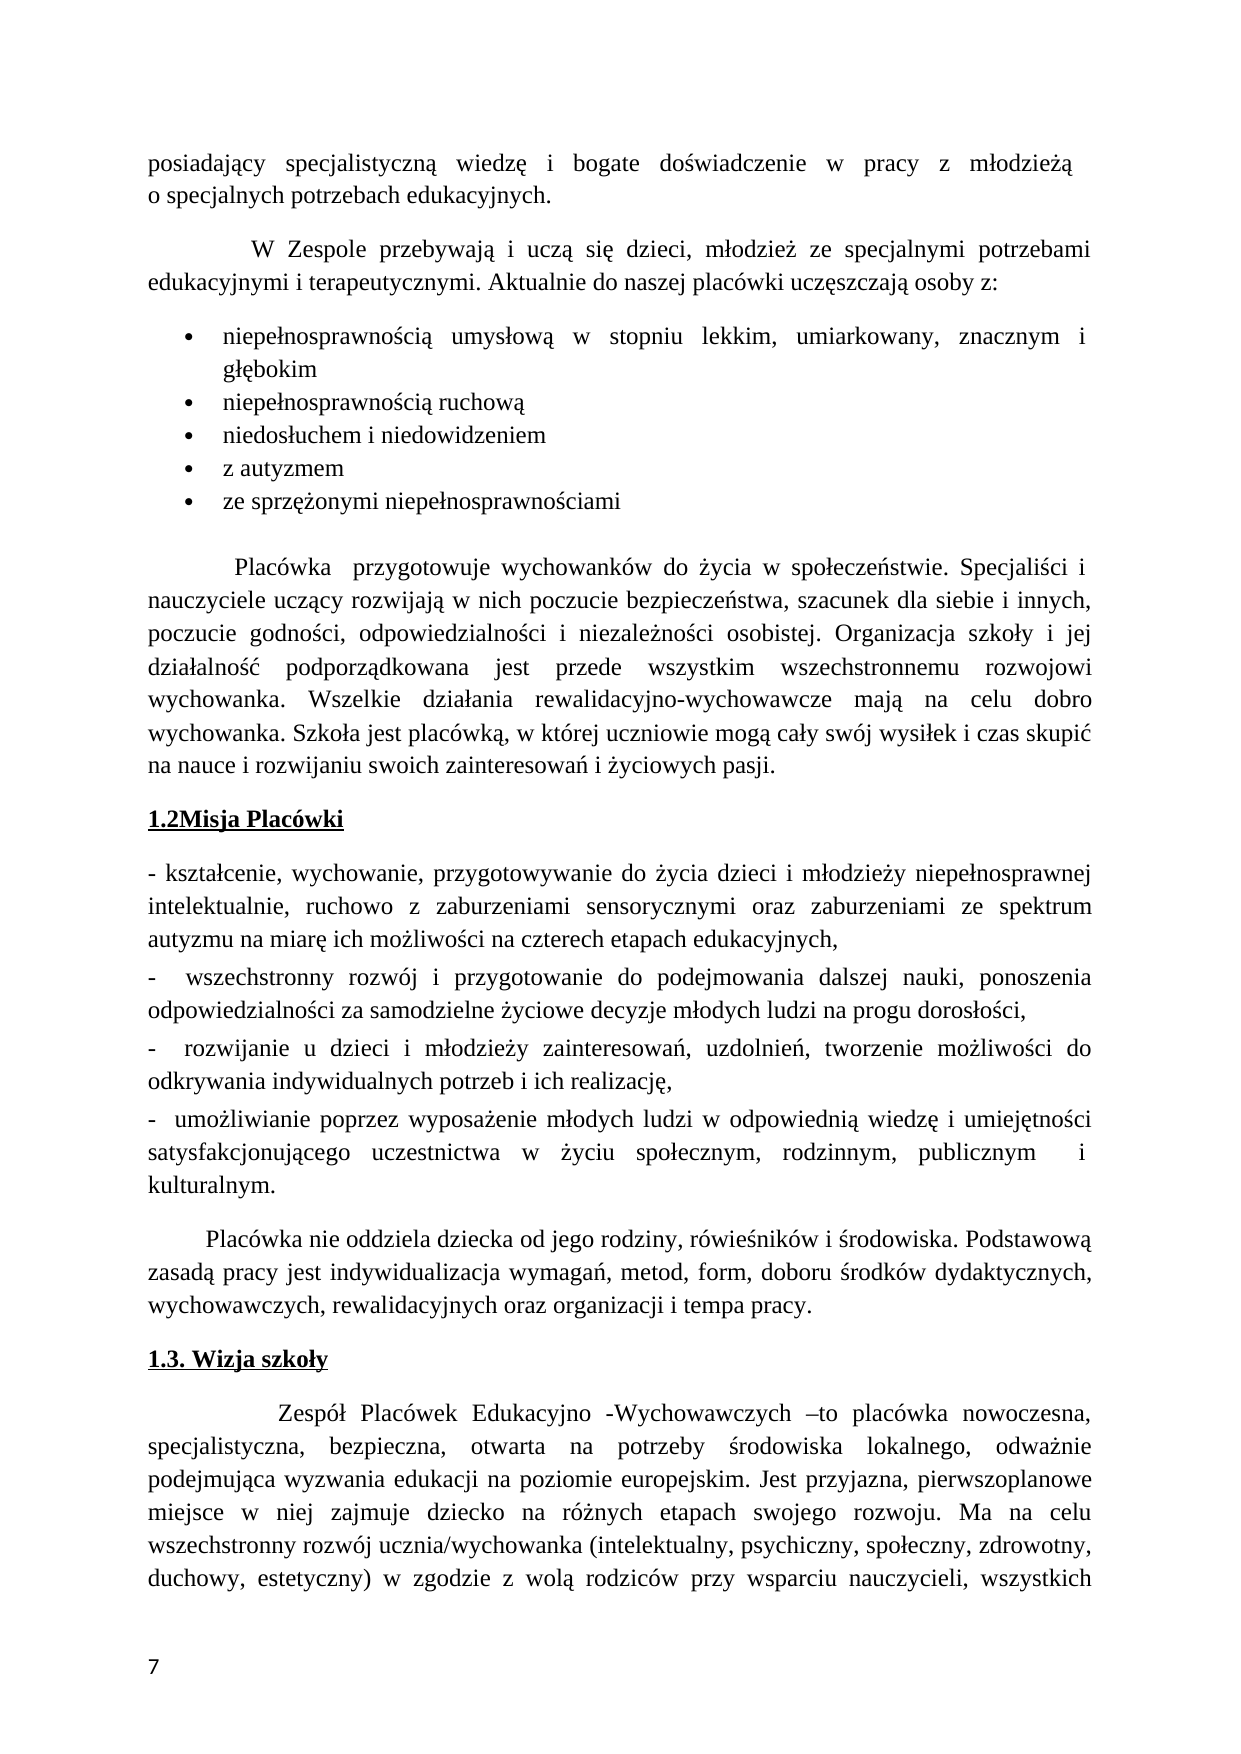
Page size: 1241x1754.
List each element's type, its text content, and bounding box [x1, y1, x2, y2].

text 1.2Misja Placówki [148, 804, 1093, 833]
list z autyzmem [185, 453, 1093, 482]
text Placówka przygotowuje wychowanków do życia w społeczeństwie. Specjaliści i nauczyciele uczący rozwijają w nich poczucie bezpieczeństwa, szacunek dla siebie i innych, poczucie godności, odpowiedzialności i niezależności osobistej. Organizacja szkoły i jej działalność podporządkowana jest przede wszystkim wszechstronnemu rozwojowi wychowanka. Wszelkie działania rewalidacyjno-wychowawcze mają na celu dobro wychowanka. Szkoła jest placówką, w której uczniowie mogą cały swój wysiłek i czas skupić na nauce i rozwijaniu swoich zainteresowań i życiowych pasji. [148, 552, 1093, 779]
text W Zespole przebywają i uczą się dzieci, młodzież ze specjalnymi potrzebami edukacyjnymi i terapeutycznymi. Aktualnie do naszej placówki uczęszczają osoby z: [148, 234, 1093, 296]
text Zespół Placówek Edukacyjno -Wychowawczych –to placówka nowoczesna, specjalistyczna, bezpieczna, otwarta na potrzeby środowiska lokalnego, odważnie podejmująca wyzwania edukacji na poziomie europejskim. Jest przyjazna, pierwszoplanowe miejsce w niej zajmuje dziecko na różnych etapach swojego rozwoju. Ma na celu wszechstronny rozwój ucznia/wychowanka (intelektualny, psychiczny, społeczny, zdrowotny, duchowy, estetyczny) w zgodzie z wolą rodziców przy wsparciu nauczycieli, wszystkich [148, 1398, 1093, 1592]
text posiadający specjalistyczną wiedzę i bogate doświadczenie w pracy z młodzieżą o specjalnych potrzebach edukacyjnych. [148, 148, 1093, 209]
text - rozwijanie u dzieci i młodzieży zainteresowań, uzdolnień, tworzenie możliwości do odkrywania indywidualnych potrzeb i ich realizację, [148, 1033, 1093, 1095]
list ze sprzężonymi niepełnosprawnościami [185, 486, 1093, 515]
text Placówka nie oddziela dziecka od jego rodziny, rówieśników i środowiska. Podstawową zasadą pracy jest indywidualizacja wymagań, metod, form, doboru środków dydaktycznych, wychowawczych, rewalidacyjnych oraz organizacji i tempa pracy. [148, 1224, 1093, 1319]
text - wszechstronny rozwój i przygotowanie do podejmowania dalszej nauki, ponoszenia odpowiedzialności za samodzielne życiowe decyzje młodych ludzi na progu dorosłości, [148, 962, 1093, 1024]
list niepełnosprawnością ruchową [185, 387, 1093, 416]
list niedosłuchem i niedowidzeniem [185, 420, 1093, 449]
text - umożliwianie poprzez wyposażenie młodych ludzi w odpowiednią wiedzę i umiejętności satysfakcjonującego uczestnictwa w życiu społecznym, rodzinnym, publicznym i kulturalnym. [148, 1104, 1093, 1199]
text 1.3. Wizja szkoły [148, 1344, 1093, 1373]
list niepełnosprawnością umysłową w stopniu lekkim, umiarkowany, znacznym i głębokim [185, 321, 1093, 383]
text - kształcenie, wychowanie, przygotowywanie do życia dzieci i młodzieży niepełnosprawnej intelektualnie, ruchowo z zaburzeniami sensorycznymi oraz zaburzeniami ze spektrum autyzmu na miarę ich możliwości na czterech etapach edukacyjnych, [148, 858, 1093, 953]
